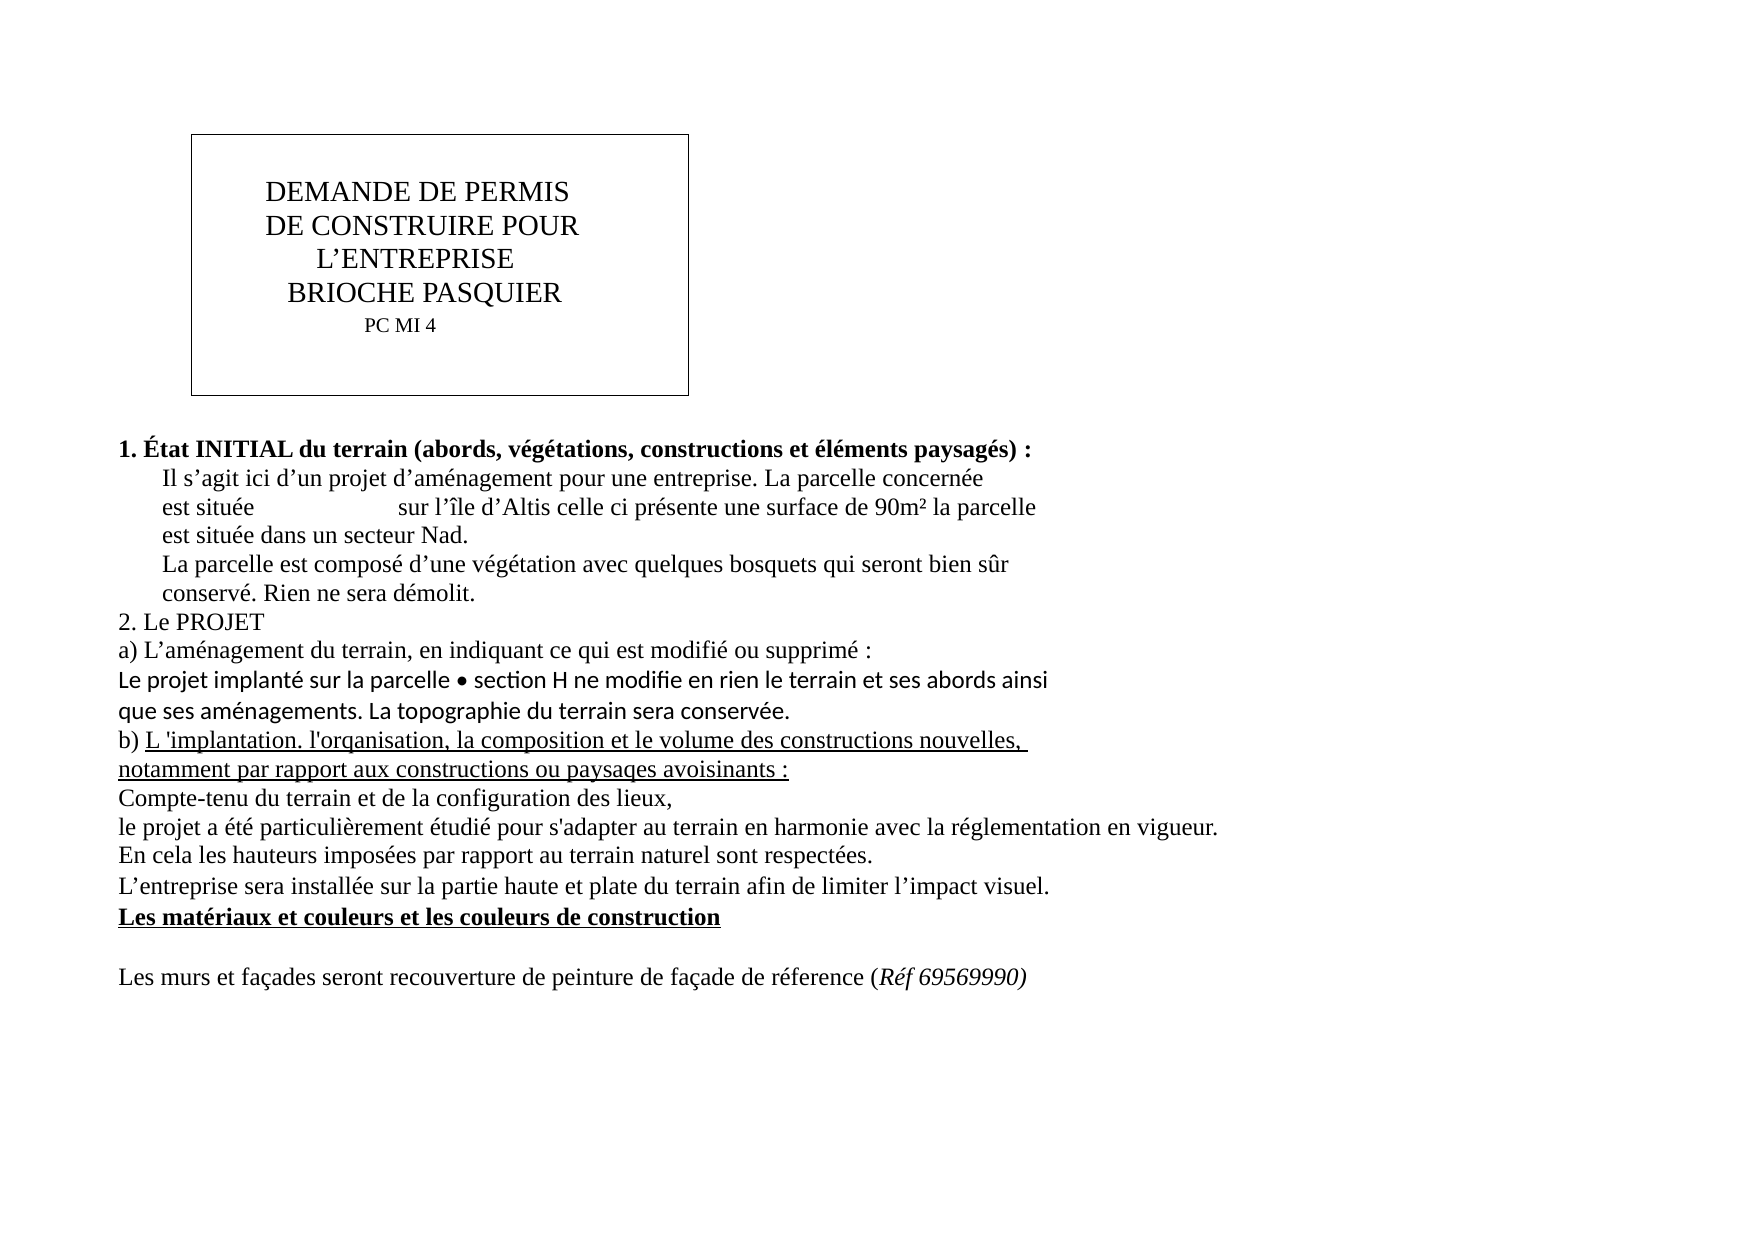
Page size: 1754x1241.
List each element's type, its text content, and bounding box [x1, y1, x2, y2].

text est située sur l’île d’Altis celle ci présente une surface de 90m² la parcelle [118, 492, 1636, 521]
text b) L 'implantation. l'orqanisation, la composition et le volume des constructions nouvelles, [118, 725, 1569, 754]
text 1. État INITIAL du terrain (abords, végétations, constructions et éléments paysagés) : [118, 434, 1636, 463]
text Les murs et façades seront recouverture de peinture de façade de réference (Réf 69569990) [118, 962, 1636, 991]
text notamment par rapport aux constructions ou paysaqes avoisinants : [118, 754, 1569, 783]
text La parcelle est composé d’une végétation avec quelques bosquets qui seront bien sûr [118, 549, 1636, 578]
text Le projet implanté sur la parcelle • section H ne modifie en rien le terrain et ses abords ainsi [118, 664, 1636, 695]
text En cela les hauteurs imposées par rapport au terrain naturel sont respectées. L’entreprise sera installée sur la partie haute et plate du terrain afin de limiter l’impact visuel. Les matériaux et couleurs et les couleurs de construction [118, 840, 1636, 931]
text 2. Le PROJET [118, 607, 1636, 636]
text Compte-tenu du terrain et de la configuration des lieux, [118, 783, 1581, 812]
text conservé. Rien ne sera démolit. [118, 578, 1636, 607]
text est située dans un secteur Nad. [118, 521, 1636, 549]
text que ses aménagements. La topographie du terrain sera conservée. [118, 695, 1636, 725]
text le projet a été particulièrement étudié pour s'adapter au terrain en harmonie avec la réglementation en vigueur. [118, 812, 1581, 840]
text Il s’agit ici d’un projet d’aménagement pour une entreprise. La parcelle concernée [118, 463, 1636, 492]
text a) L’aménagement du terrain, en indiquant ce qui est modifié ou supprimé : [118, 636, 1636, 664]
